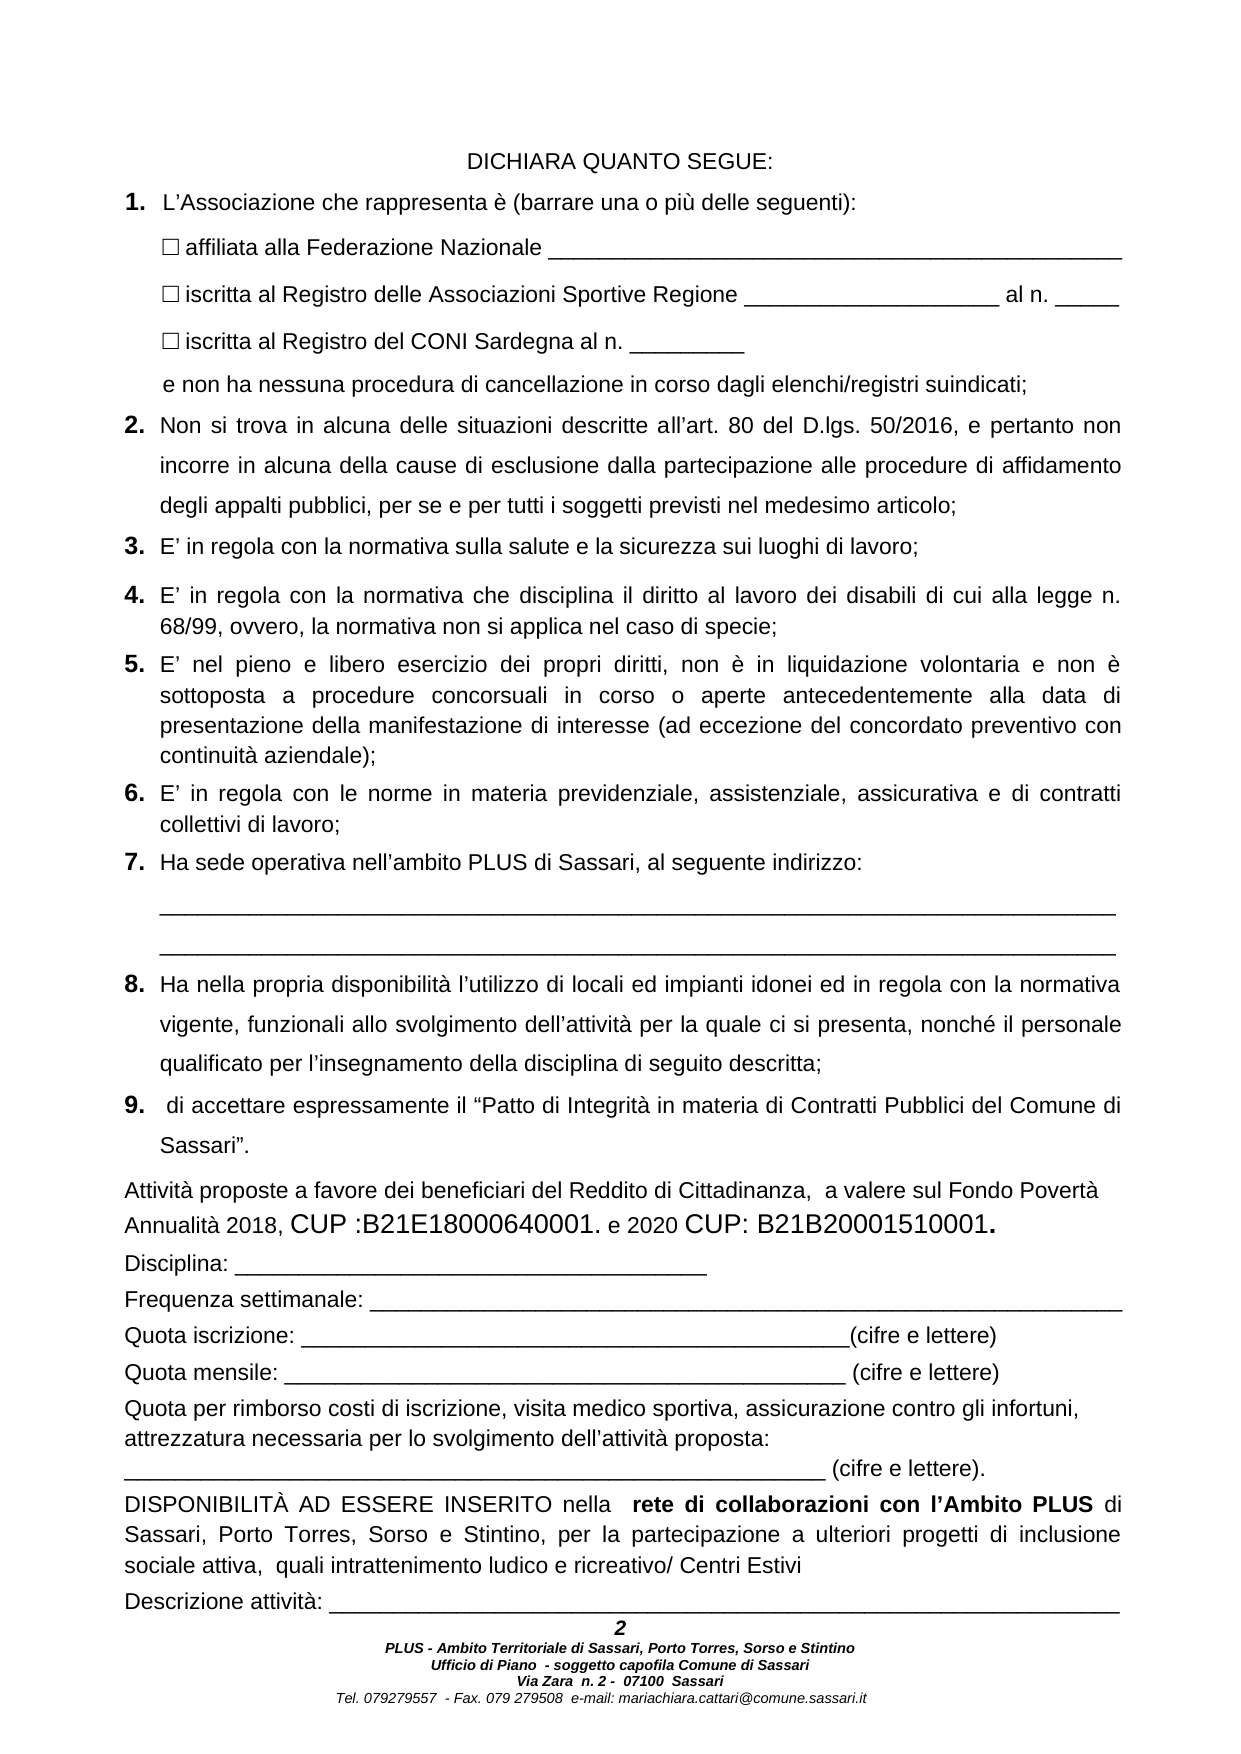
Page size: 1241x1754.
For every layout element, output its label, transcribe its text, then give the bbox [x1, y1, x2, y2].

text Descrizione attività: ______________________________________________________________ [124, 1588, 1122, 1614]
list Ha sede operativa nell’ambito PLUS di Sassari, al seguente indirizzo: [124, 847, 1122, 876]
list L’Associazione che rappresenta è (barrare una o più delle seguenti): [125, 187, 1122, 216]
list Ha nella propria disponibilità l’utilizzo di locali ed impianti idonei ed in regola con la normativa vigente, funzionali allo svolgimento dell’attività per la quale ci si presenta, nonché il personale qualificato per l’insegnamento della disciplina di seguito descritta; [124, 969, 1122, 1077]
text DICHIARA QUANTO SEGUE: [118, 148, 1122, 174]
text Quota iscrizione: ___________________________________________(cifre e lettere) [124, 1322, 1122, 1349]
text Frequenza settimanale: ___________________________________________________________ [124, 1286, 1122, 1313]
text Attività proposte a favore dei beneficiari del Reddito di Cittadinanza, a valere sul Fondo Povertà Annualità 2018, CUP :B21E18000640001. e 2020 CUP: B21B20001510001. [124, 1177, 1122, 1239]
list E’ in regola con le norme in materia previdenziale, assistenziale, assicurativa e di contratti collettivi di lavoro; [124, 778, 1122, 837]
text Quota per rimborso costi di iscrizione, visita medico sportiva, assicurazione contro gli infortuni, attrezzatura necessaria per lo svolgimento dell’attività proposta: _______________________________________________________ (cifre e lettere). [124, 1395, 1122, 1481]
list □ affiliata alla Federazione Nazionale _____________________________________________ [125, 230, 1122, 262]
text Quota mensile: ____________________________________________ (cifre e lettere) [124, 1358, 1122, 1385]
list ______________________________________________________________________________________________________________________________________________________ [124, 890, 1122, 956]
list □ iscritta al Registro delle Associazioni Sportive Regione ____________________ al n. _____ [125, 277, 1122, 308]
list Non si trova in alcuna delle situazioni descritte all’art. 80 del D.lgs. 50/2016, e pertanto non incorre in alcuna della cause di esclusione dalla partecipazione alle procedure di affidamento degli appalti pubblici, per se e per tutti i soggetti previsti nel medesimo articolo; [124, 410, 1122, 518]
list e non ha nessuna procedura di cancellazione in corso dagli elenchi/registri suindicati; [125, 371, 1122, 397]
list E’ in regola con la normativa che disciplina il diritto al lavoro dei disabili di cui alla legge n. 68/99, ovvero, la normativa non si applica nel caso di specie; [124, 580, 1122, 639]
list □ iscritta al Registro del CONI Sardegna al n. _________ [125, 324, 1122, 355]
list E’ nel pieno e libero esercizio dei propri diritti, non è in liquidazione volontaria e non è sottoposta a procedure concorsuali in corso o aperte antecedentemente alla data di presentazione della manifestazione di interesse (ad eccezione del concordato preventivo con continuità aziendale); [124, 649, 1122, 768]
list di accettare espressamente il “Patto di Integrità in materia di Contratti Pubblici del Comune di Sassari”. [124, 1090, 1122, 1158]
list E’ in regola con la normativa sulla salute e la sicurezza sui luoghi di lavoro; [124, 531, 1122, 560]
text DISPONIBILITÀ AD ESSERE INSERITO nella rete di collaborazioni con l’Ambito PLUS di Sassari, Porto Torres, Sorso e Stintino, per la partecipazione a ulteriori progetti di inclusione sociale attiva, quali intrattenimento ludico e ricreativo/ Centri Estivi [124, 1491, 1122, 1578]
text Disciplina: _____________________________________ [124, 1250, 1122, 1276]
